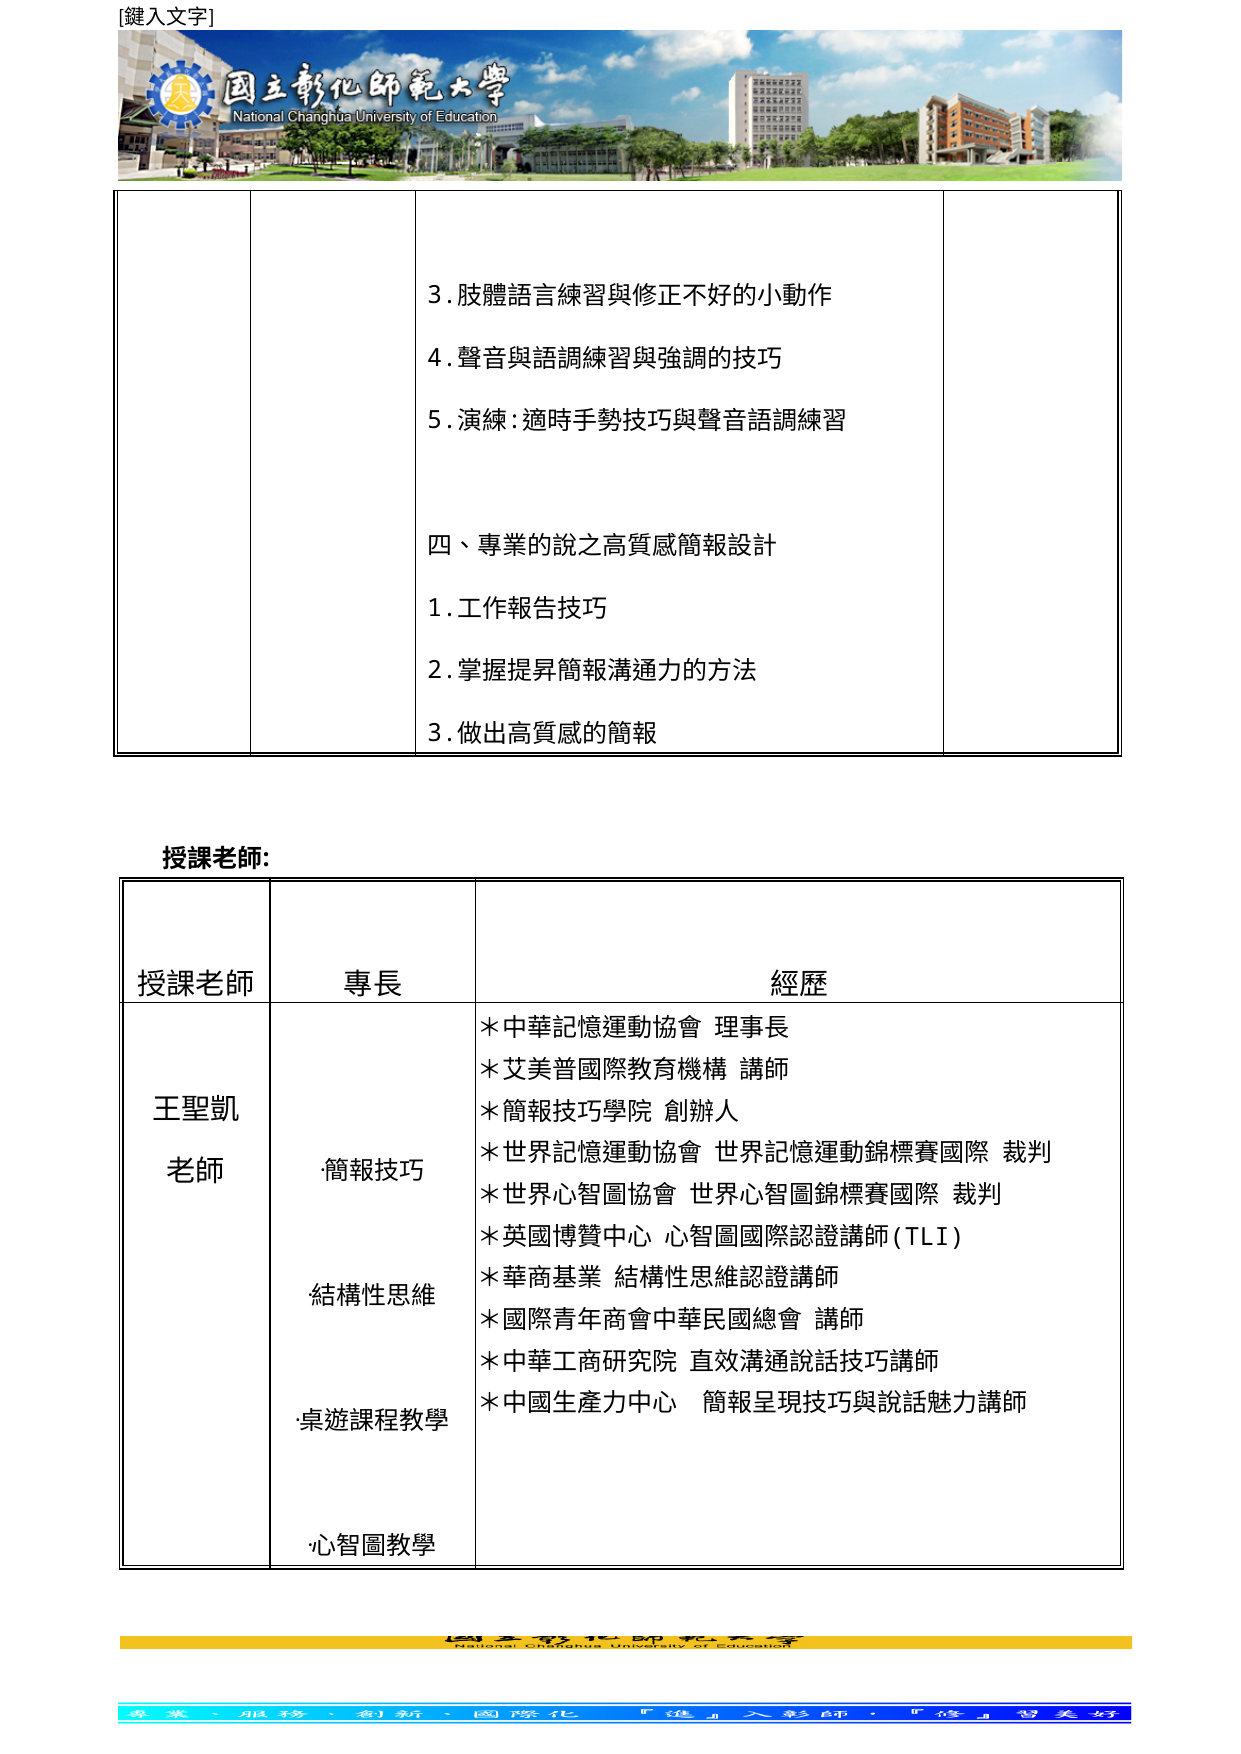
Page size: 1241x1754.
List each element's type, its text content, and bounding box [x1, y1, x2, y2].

table_cell [118, 191, 250, 752]
table_cell [944, 191, 1117, 752]
table_cell 王聖凱 老師 [124, 1003, 269, 1565]
table_cell 3.肢體語言練習與修正不好的小動作 4.聲音與語調練習與強調的技巧 5.演練:適時手勢技巧與聲音語調練習 四、專業的說之高質感簡報設計 1.工作報告技巧 2.掌握提昇簡報溝通力的方法 3.做出高質感的簡報 [416, 191, 943, 752]
table_cell ·簡報技巧 ·結構性思維 ·桌遊課程教學 ·心智圖教學 [271, 1003, 475, 1565]
table_cell ＊中華記憶運動協會 理事長 ＊艾美普國際教育機構 講師 ＊簡報技巧學院 創辦人 ＊世界記憶運動協會 世界記憶運動錦標賽國際 裁判 ＊世界心智圖協會 世界心智圖錦標賽國際 裁判 ＊英國博贊中心 心智圖國際認證講師(TLI) ＊華商基業 結構性思維認證講師 ＊國際青年商會中華民國總會 講師 ＊中華工商研究院 直效溝通說話技巧講師 ＊中國生產力中心 簡報呈現技巧與說話魅力講師 [476, 1003, 1120, 1565]
table_header 經歷 [476, 882, 1120, 1002]
table_header 授課老師 [124, 882, 269, 1002]
text 授課老師: [162, 815, 1122, 877]
table_header 專長 [271, 882, 475, 1002]
table_cell [251, 191, 415, 752]
